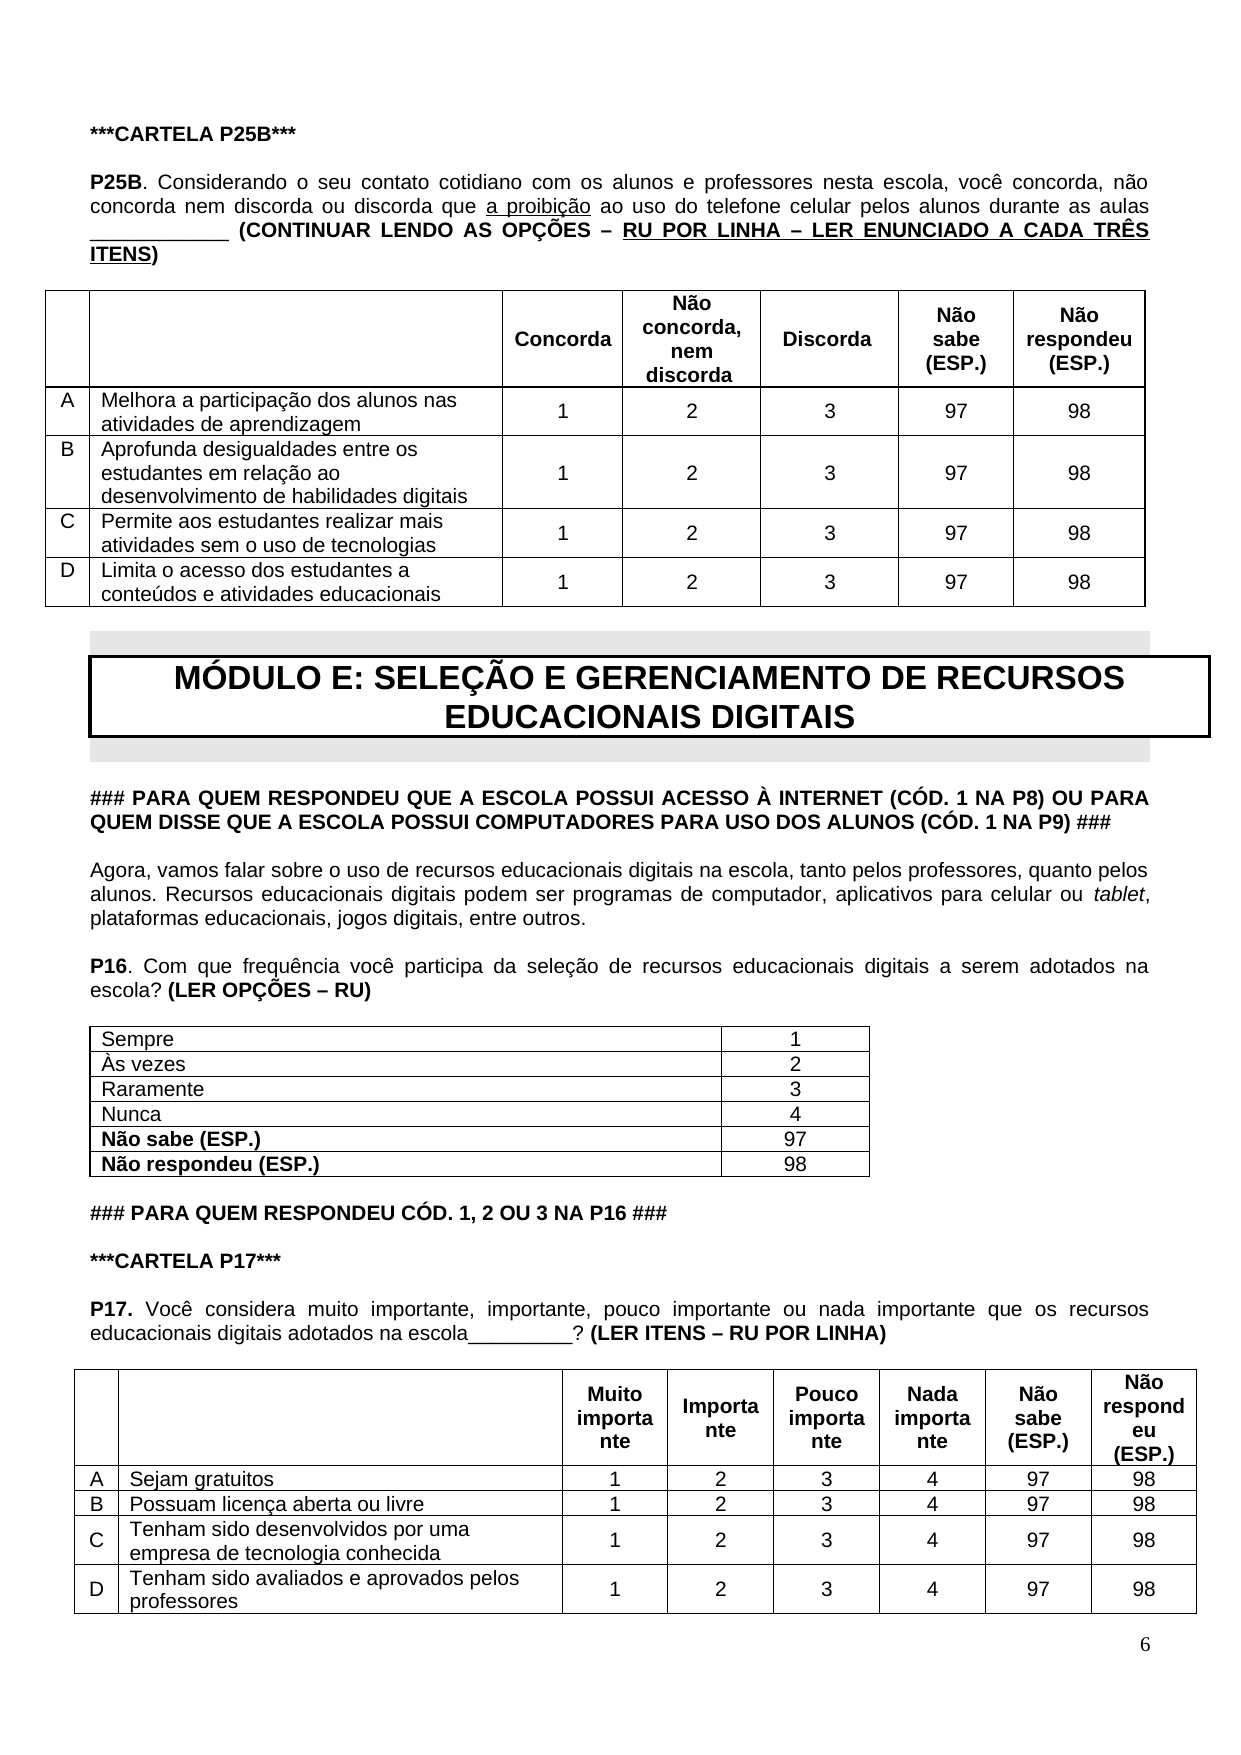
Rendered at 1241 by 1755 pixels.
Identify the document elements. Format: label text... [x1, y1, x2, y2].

table_header [46, 291, 89, 386]
text P16. Com que frequência você participa da seleção de recursos educacionais digitais a serem adotados na escola? (LER OPÇÕES – RU) [90, 954, 1150, 1002]
table_header Importante [668, 1370, 773, 1465]
table_cell 1 [563, 1516, 667, 1564]
table_cell 97 [986, 1565, 1091, 1613]
table_cell 97 [899, 558, 1013, 606]
table_cell 98 [1014, 558, 1144, 606]
table_cell 1 [563, 1466, 667, 1490]
table_cell 3 [774, 1565, 879, 1613]
table_cell 2 [623, 558, 760, 606]
table_cell Permite aos estudantes realizar mais atividades sem o uso de tecnologias [90, 509, 502, 557]
table_header Pouco importante [774, 1370, 879, 1465]
text P17. Você considera muito importante, importante, pouco importante ou nada importante que os recursos educacionais digitais adotados na escola_________? (LER ITENS – RU POR LINHA) [90, 1297, 1150, 1344]
table_cell Nunca [91, 1102, 721, 1126]
table_cell 98 [1092, 1565, 1196, 1613]
subtitle ### PARA QUEM RESPONDEU QUE A ESCOLA POSSUI ACESSO À INTERNET (CÓD. 1 NA P8) OU PARA QUEM DISSE QUE A ESCOLA POSSUI COMPUTADORES PARA USO DOS ALUNOS (CÓD. 1 NA P9) ### [90, 786, 1150, 834]
table_cell 4 [722, 1102, 869, 1126]
table_cell 2 [668, 1466, 773, 1490]
table_cell 2 [623, 436, 760, 508]
table_cell 98 [1014, 388, 1144, 435]
table_cell Tenham sido desenvolvidos por uma empresa de tecnologia conhecida [119, 1516, 562, 1564]
table_cell 98 [1092, 1491, 1196, 1515]
table_cell 3 [761, 558, 898, 606]
table_cell 3 [774, 1516, 879, 1564]
text P25B. Considerando o seu contato cotidiano com os alunos e professores nesta escola, você concorda, não concorda nem discorda ou discorda que a proibição ao uso do telefone celular pelos alunos durante as aulas ____________ (CONTINUAR LENDO AS OPÇÕES – RU POR LINHA – LER ENUNCIADO A CADA TRÊS ITENS) [90, 170, 1150, 266]
table_cell 1 [563, 1565, 667, 1613]
table_cell 2 [623, 388, 760, 435]
table_header Não sabe (ESP.) [986, 1370, 1091, 1465]
table_cell 4 [880, 1466, 985, 1490]
table_header [119, 1370, 562, 1465]
table_cell Não respondeu (ESP.) [91, 1152, 721, 1176]
table_cell Não sabe (ESP.) [91, 1127, 721, 1151]
table_header [90, 291, 502, 386]
table_cell 2 [668, 1565, 773, 1613]
text ***CARTELA P25B*** [90, 122, 1150, 146]
table_cell 4 [880, 1565, 985, 1613]
table_cell 98 [1092, 1466, 1196, 1490]
table_cell C [46, 509, 89, 557]
table_cell A [75, 1466, 118, 1490]
table_cell Sejam gratuitos [119, 1466, 562, 1490]
table_header Muito importante [563, 1370, 667, 1465]
table_cell 4 [880, 1516, 985, 1564]
table_cell 97 [986, 1466, 1091, 1490]
table_cell 3 [761, 388, 898, 435]
table_header Nada importante [880, 1370, 985, 1465]
table_cell D [46, 558, 89, 606]
table_cell Aprofunda desigualdades entre os estudantes em relação ao desenvolvimento de habilidades digitais [90, 436, 502, 508]
table_header 1 [722, 1027, 869, 1051]
table_cell 2 [623, 509, 760, 557]
table_cell 2 [668, 1516, 773, 1564]
table_cell 2 [722, 1052, 869, 1076]
table_cell 97 [986, 1516, 1091, 1564]
table_cell 3 [774, 1466, 879, 1490]
table_header Não respondeu (ESP.) [1014, 291, 1144, 386]
table_cell 1 [503, 388, 622, 435]
table_cell 3 [774, 1491, 879, 1515]
table_cell 1 [563, 1491, 667, 1515]
table_cell 1 [503, 436, 622, 508]
table_cell Tenham sido avaliados e aprovados pelos professores [119, 1565, 562, 1613]
table_cell Melhora a participação dos alunos nas atividades de aprendizagem [90, 388, 502, 435]
table_cell D [75, 1565, 118, 1613]
table_cell Às vezes [91, 1052, 721, 1076]
table_cell A [46, 388, 89, 435]
table_cell Limita o acesso dos estudantes a conteúdos e atividades educacionais [90, 558, 502, 606]
table_header Não sabe (ESP.) [899, 291, 1013, 386]
table_cell 97 [899, 509, 1013, 557]
table_cell Possuam licença aberta ou livre [119, 1491, 562, 1515]
text Agora, vamos falar sobre o uso de recursos educacionais digitais na escola, tanto pelos professores, quanto pelos alunos. Recursos educacionais digitais podem ser programas de computador, aplicativos para celular ou tablet, plataformas educacionais, jogos digitais, entre outros. [90, 858, 1150, 930]
table_header [75, 1370, 118, 1465]
table_cell 1 [503, 509, 622, 557]
table_cell 97 [899, 436, 1013, 508]
table_header Concorda [503, 291, 622, 386]
table_header Não concorda, nem discorda [623, 291, 760, 386]
table_cell 98 [722, 1152, 869, 1176]
table_header Sempre [91, 1027, 721, 1051]
table_cell B [75, 1491, 118, 1515]
table_cell 98 [1014, 509, 1144, 557]
table_cell 4 [880, 1491, 985, 1515]
table_cell 3 [761, 509, 898, 557]
table_header Discorda [761, 291, 898, 386]
table_cell 97 [722, 1127, 869, 1151]
table_cell 3 [761, 436, 898, 508]
table_cell 1 [503, 558, 622, 606]
text ### PARA QUEM RESPONDEU CÓD. 1, 2 OU 3 NA P16 ### [90, 1201, 1150, 1225]
table_cell 2 [668, 1491, 773, 1515]
table_cell 97 [899, 388, 1013, 435]
table_cell 97 [986, 1491, 1091, 1515]
table_cell 98 [1092, 1516, 1196, 1564]
table_cell 98 [1014, 436, 1144, 508]
text ***CARTELA P17*** [90, 1249, 1150, 1273]
table_header Não respondeu (ESP.) [1092, 1370, 1196, 1465]
table_cell Raramente [91, 1077, 721, 1101]
table_cell 3 [722, 1077, 869, 1101]
table_cell C [75, 1516, 118, 1564]
table_cell B [46, 436, 89, 508]
